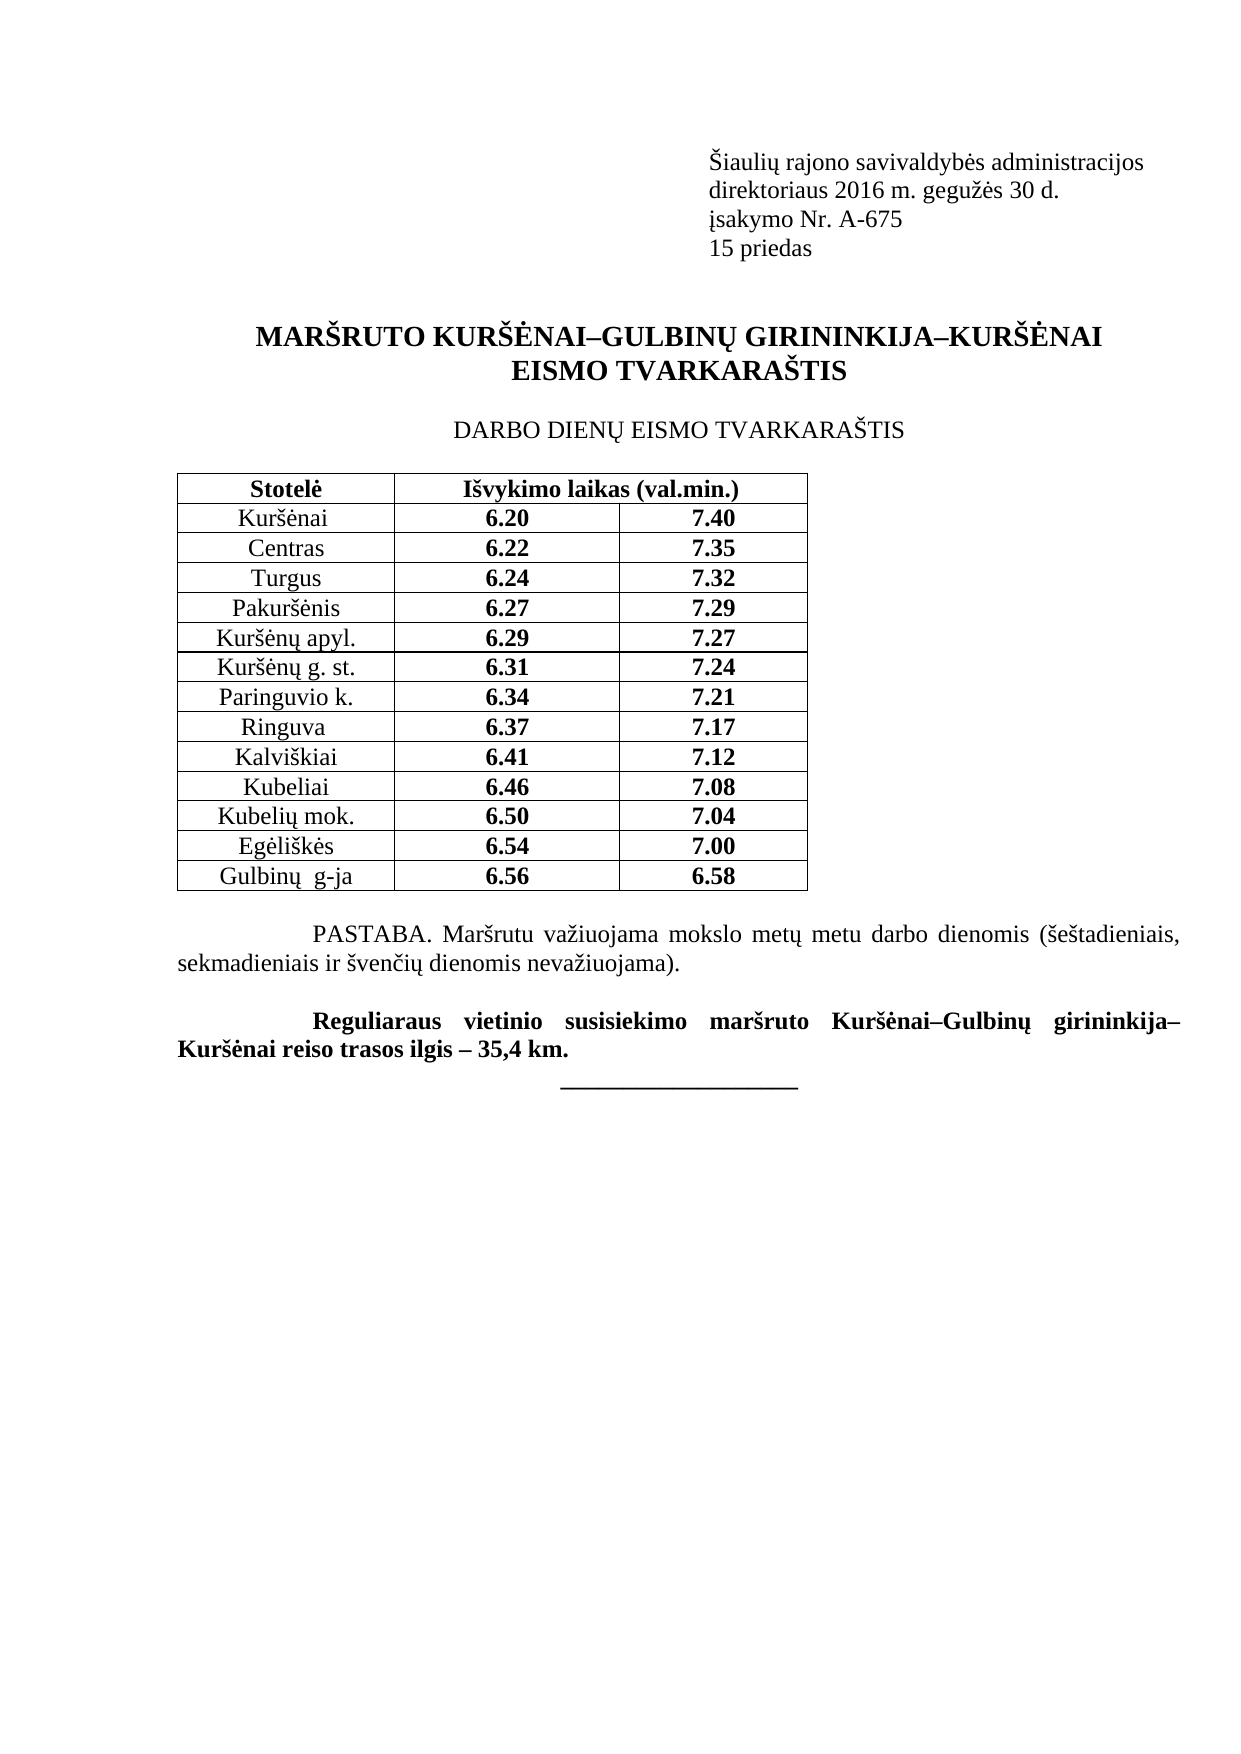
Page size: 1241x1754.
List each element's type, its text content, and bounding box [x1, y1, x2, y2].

table_cell Egėliškės [178, 831, 394, 860]
table_cell 7.00 [620, 831, 807, 860]
table_cell 7.35 [620, 533, 807, 562]
table_cell 7.24 [620, 653, 807, 681]
table_cell 7.08 [620, 772, 807, 800]
text ___________________ [177, 1063, 1181, 1092]
table_cell 6.37 [395, 712, 619, 741]
table_cell Gulbinų g-ja [178, 861, 394, 890]
table_cell 7.12 [620, 742, 807, 771]
table_cell 6.56 [395, 861, 619, 890]
table_cell Kubelių mok. [178, 801, 394, 830]
table_cell 7.04 [620, 801, 807, 830]
table_cell 6.34 [395, 682, 619, 711]
table_cell Kubeliai [178, 772, 394, 800]
table_cell Pakuršėnis [178, 593, 394, 622]
table_cell Turgus [178, 563, 394, 592]
table_cell 7.40 [620, 504, 807, 532]
table_cell Ringuva [178, 712, 394, 741]
table_cell 6.29 [395, 623, 619, 651]
table_cell 7.17 [620, 712, 807, 741]
table_cell 7.27 [620, 623, 807, 651]
text Reguliaraus vietinio susisiekimo maršruto Kuršėnai–Gulbinų girininkija–Kuršėnai reiso trasos ilgis – 35,4 km. [177, 1006, 1181, 1063]
table_cell 6.50 [395, 801, 619, 830]
table_cell 6.24 [395, 563, 619, 592]
text PASTABA. Maršrutu važiuojama mokslo metų metu darbo dienomis (šeštadieniais, sekmadieniais ir švenčių dienomis nevažiuojama). [177, 919, 1181, 977]
table_cell 6.54 [395, 831, 619, 860]
table_cell Kuršėnai [178, 504, 394, 532]
text EISMO TVARKARAŠTIS [177, 353, 1181, 386]
table_cell Kalviškiai [178, 742, 394, 771]
table_cell Centras [178, 533, 394, 562]
table_cell Paringuvio k. [178, 682, 394, 711]
text Šiaulių rajono savivaldybės administracijos direktoriaus 2016 m. gegužės 30 d. [709, 147, 1181, 204]
table_cell 6.22 [395, 533, 619, 562]
table_cell 7.21 [620, 682, 807, 711]
text MARŠRUTO KURŠĖNAI–GULBINŲ GIRININKIJA–KURŠĖNAI [177, 319, 1181, 353]
table_cell 6.31 [395, 653, 619, 681]
table_cell 7.29 [620, 593, 807, 622]
table_cell 6.58 [620, 861, 807, 890]
table_header Išvykimo laikas (val.min.) [395, 474, 807, 502]
text 15 priedas [709, 233, 1181, 262]
table_cell 7.32 [620, 563, 807, 592]
table_cell 6.41 [395, 742, 619, 771]
table_cell 6.46 [395, 772, 619, 800]
table_cell 6.27 [395, 593, 619, 622]
table_header Stotelė [178, 474, 394, 502]
table_cell Kuršėnų apyl. [178, 623, 394, 651]
table_cell Kuršėnų g. st. [178, 653, 394, 681]
text DARBO DIENŲ EISMO TVARKARAŠTIS [177, 415, 1181, 444]
text įsakymo Nr. A-675 [709, 204, 1181, 233]
table_cell 6.20 [395, 504, 619, 532]
